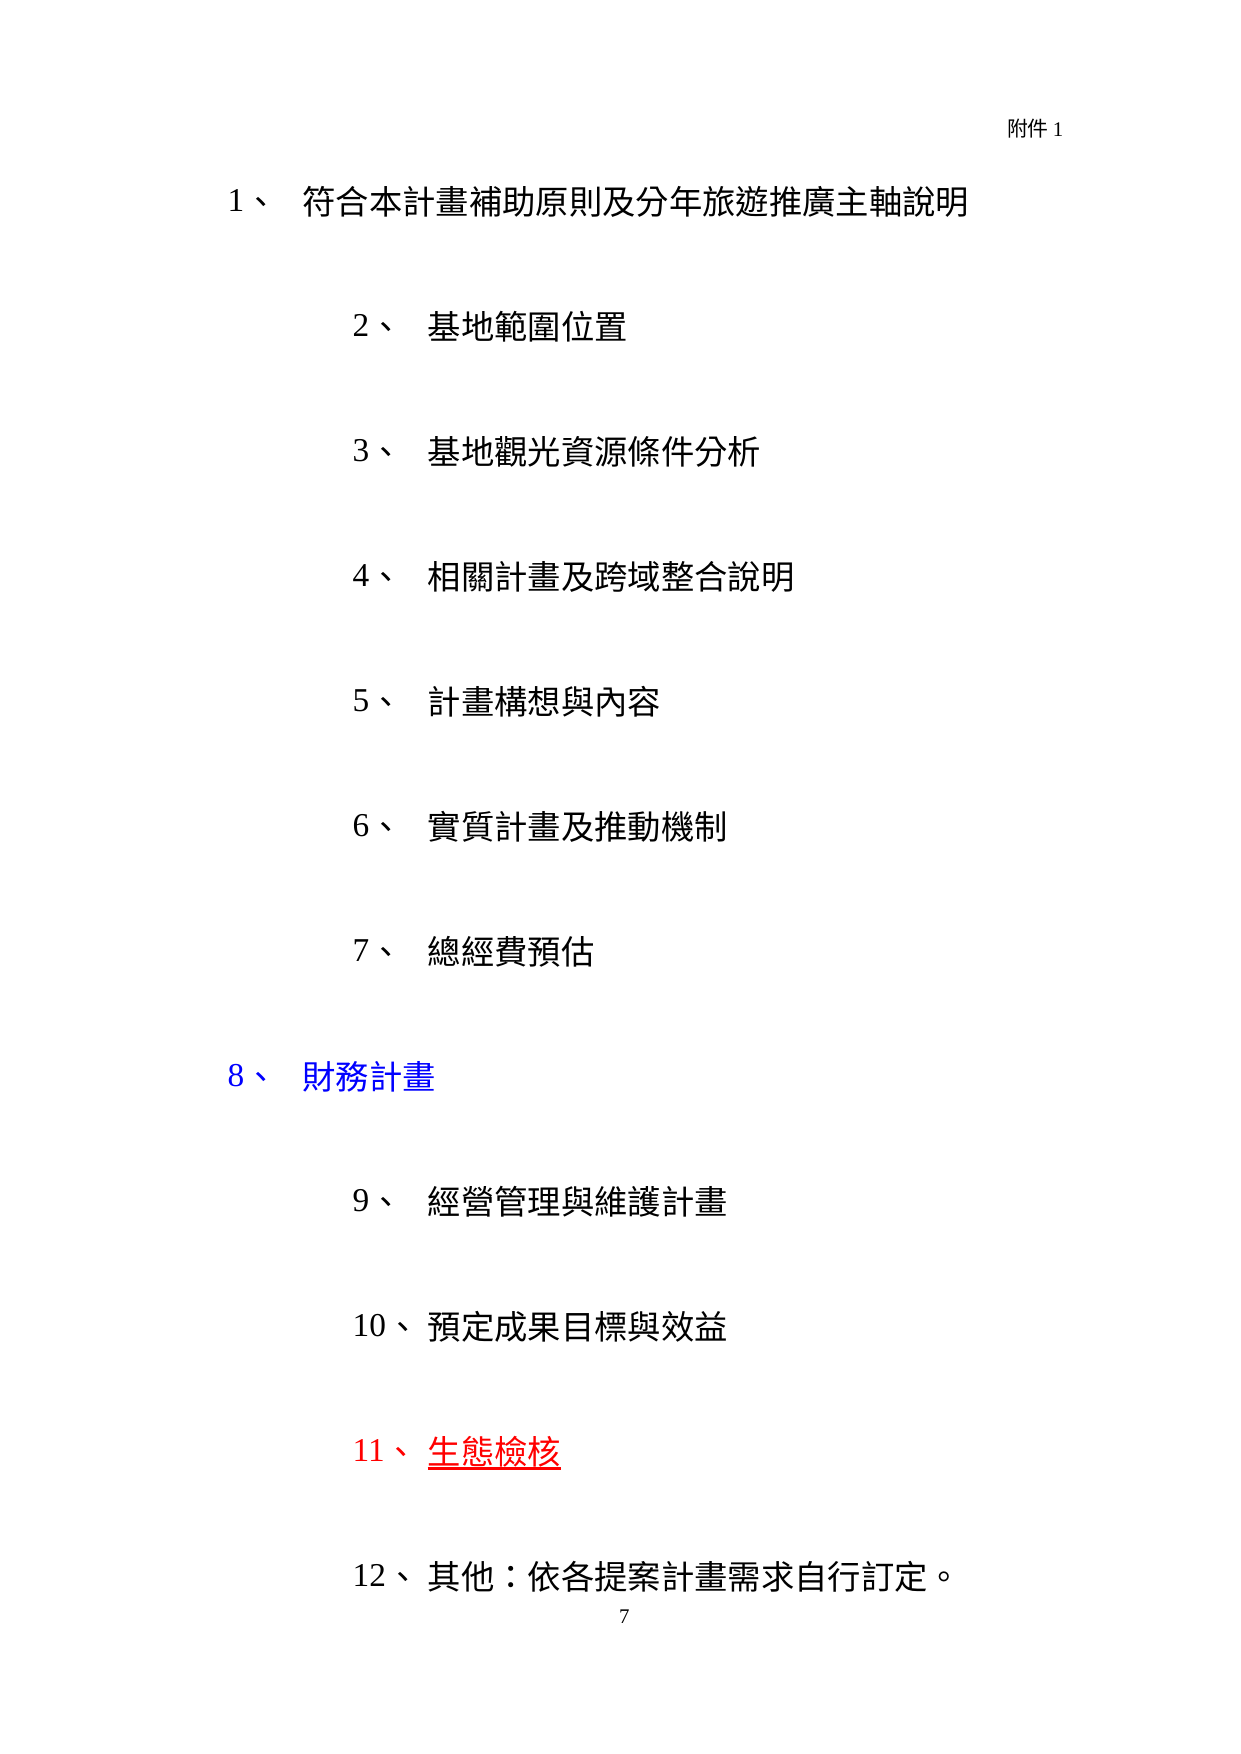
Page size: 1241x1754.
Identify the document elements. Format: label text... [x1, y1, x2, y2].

list 實質計畫及推動機制 [352, 783, 1063, 846]
list 生態檢核 [352, 1408, 1063, 1471]
list 財務計畫 [227, 1033, 1063, 1096]
list 符合本計畫補助原則及分年旅遊推廣主軸說明 [227, 158, 1063, 221]
list 預定成果目標與效益 [352, 1283, 1063, 1346]
list 相關計畫及跨域整合說明 [352, 533, 1063, 596]
list 計畫構想與內容 [352, 658, 1063, 721]
list 總經費預估 [352, 908, 1063, 971]
list 基地範圍位置 [352, 283, 1063, 346]
list 基地觀光資源條件分析 [352, 408, 1063, 471]
list 經營管理與維護計畫 [352, 1158, 1063, 1221]
list 其他：依各提案計畫需求自行訂定。 [352, 1533, 1063, 1596]
